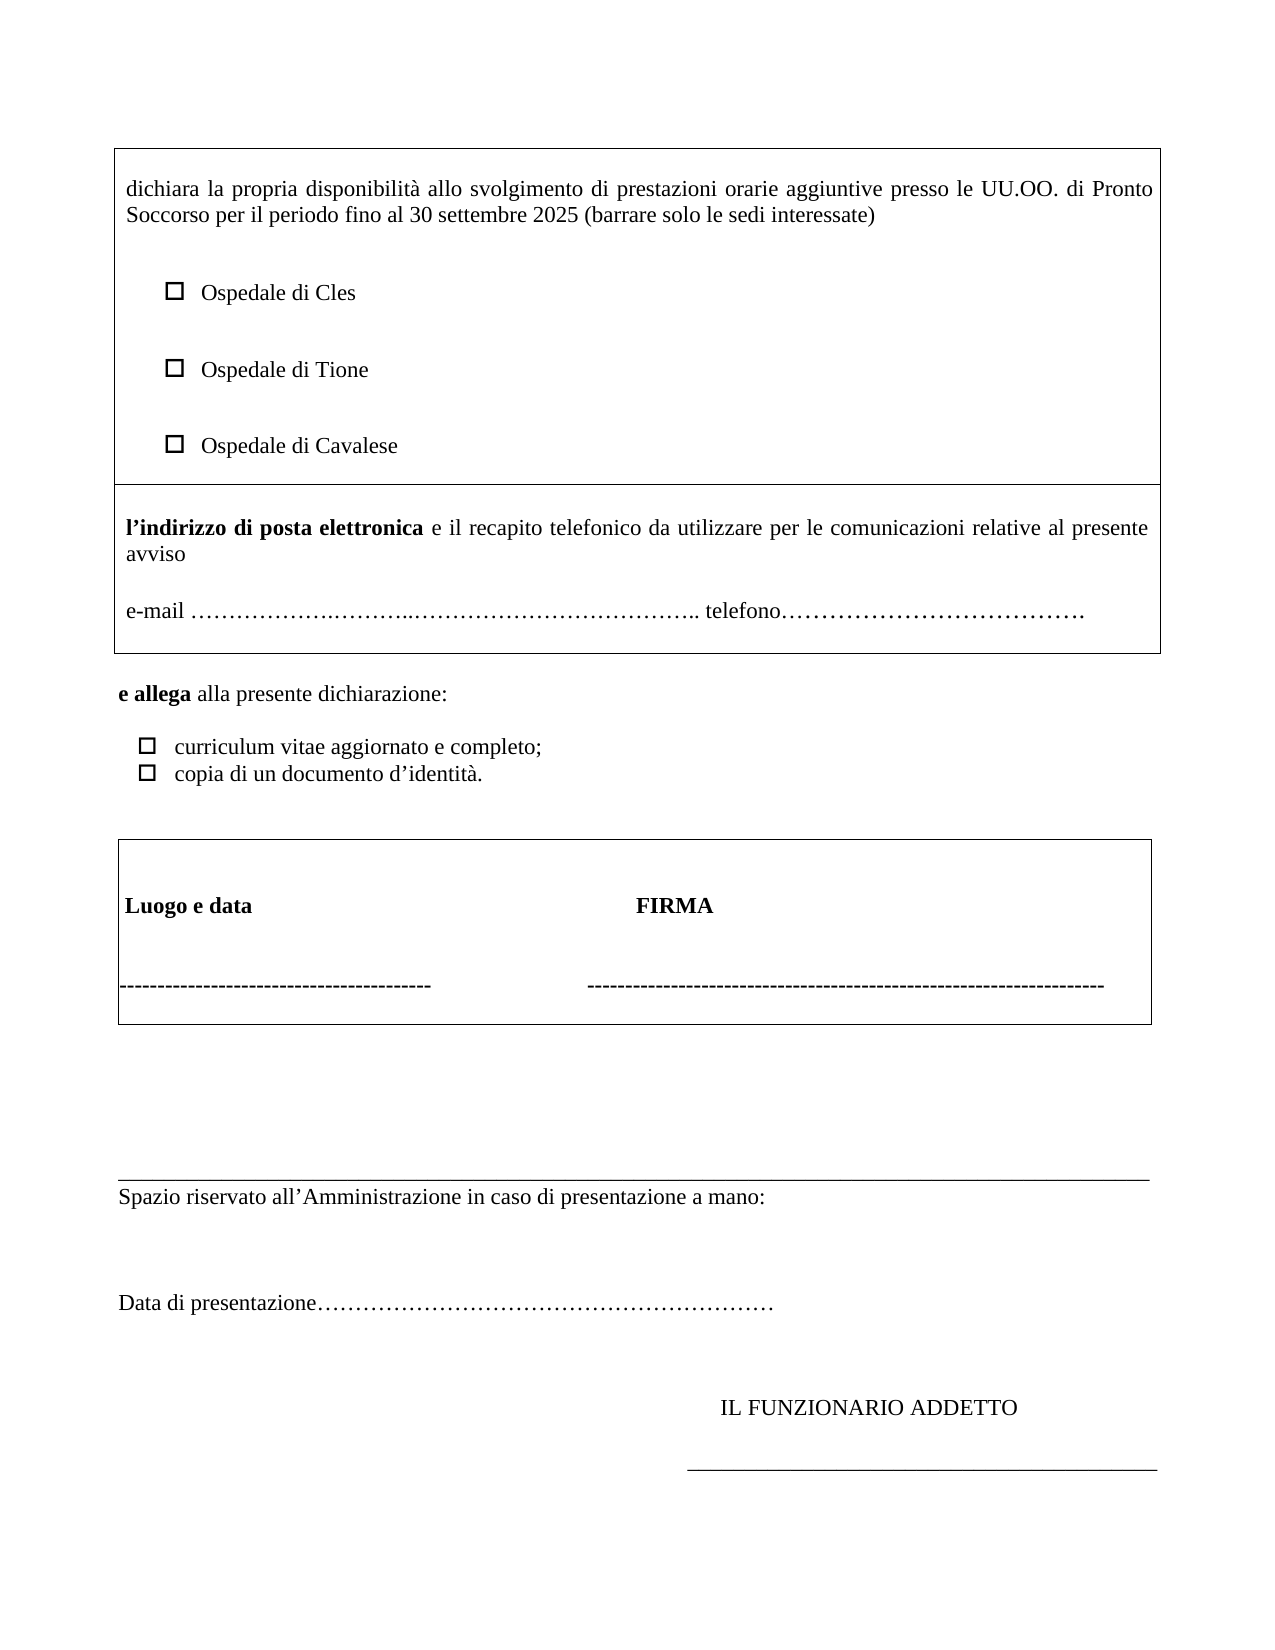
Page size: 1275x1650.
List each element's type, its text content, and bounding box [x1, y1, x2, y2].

text Data di presentazione…………………………………………………… [118, 1289, 1157, 1315]
table_cell l’indirizzo di posta elettronica e il recapito telefonico da utilizzare per le comunicazioni relative al presente avviso e-mail ……………….………..……………………………….. telefono………………………………. [115, 485, 1160, 653]
text IL FUNZIONARIO ADDETTO [118, 1394, 1157, 1421]
text ----------------------------------------- -------------------------------------------------------------------- [119, 970, 1151, 998]
text _________________________________________ [118, 1447, 1157, 1473]
text Luogo e data FIRMA [119, 891, 1151, 919]
table_cell dichiara la propria disponibilità allo svolgimento di prestazioni orarie aggiuntive presso le UU.OO. di Pronto Soccorso per il periodo fino al 30 settembre 2025 (barrare solo le sedi interessate) Ospedale di Cles Ospedale di Tione Ospedale di Cavalese [115, 149, 1160, 484]
table_cell [73, 484, 114, 653]
table_cell [73, 148, 114, 484]
list copia di un documento d’identità. [137, 759, 1184, 786]
text __________________________________________________________________________________________ [118, 1157, 1157, 1183]
text Spazio riservato all’Amministrazione in caso di presentazione a mano: [118, 1183, 1157, 1210]
list curriculum vitae aggiornato e completo; [137, 733, 1184, 759]
text e allega alla presente dichiarazione: [118, 681, 1184, 707]
